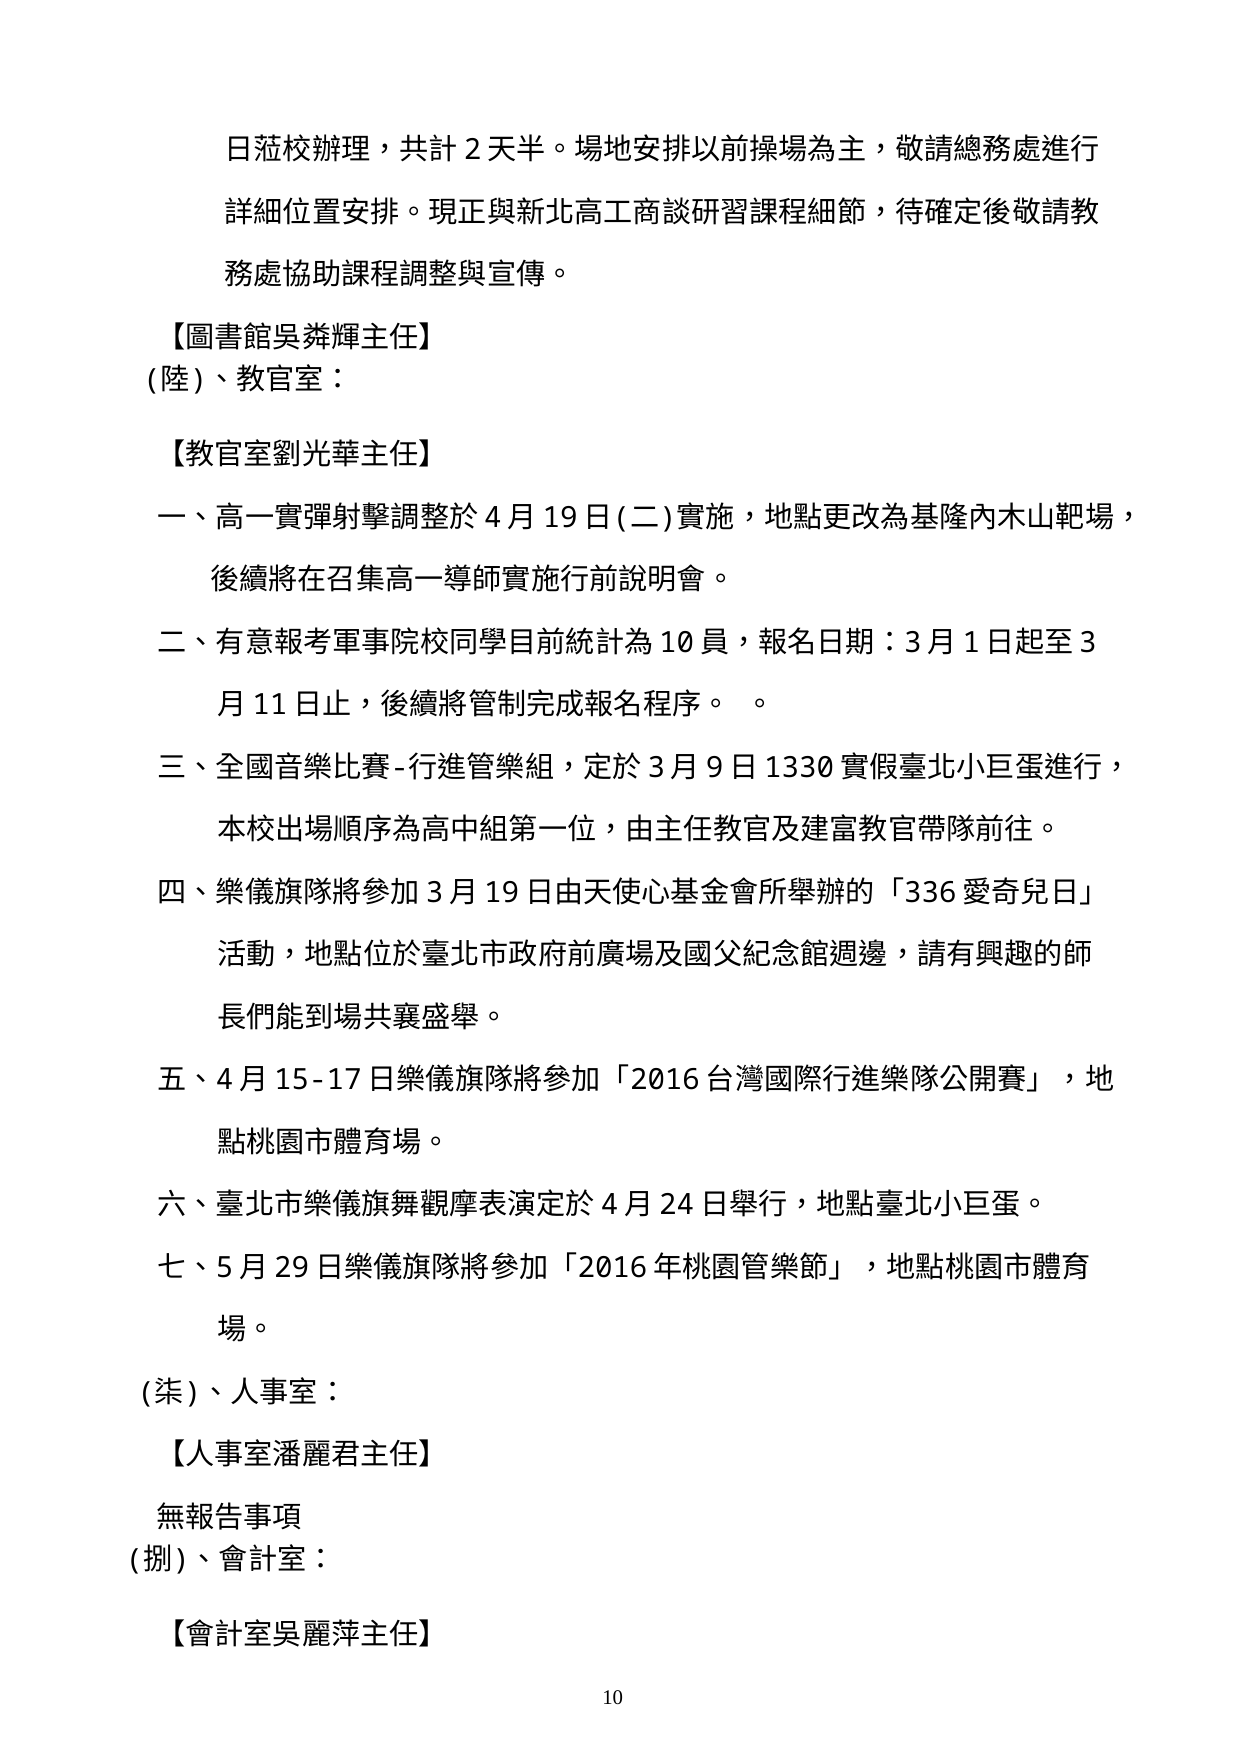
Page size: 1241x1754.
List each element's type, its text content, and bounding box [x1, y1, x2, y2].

text 二、有意報考軍事院校同學目前統計為10員，報名日期：3月1日起至3月11日止，後續將管制完成報名程序。 。 [157, 598, 1117, 723]
text (陸)、教官室： [108, 355, 1117, 398]
text (捌)、會計室： [108, 1535, 1117, 1578]
text 【教官室劉光華主任】 [108, 410, 1117, 473]
text 三、全國音樂比賽-行進管樂組，定於3月9日1330實假臺北小巨蛋進行，本校出場順序為高中組第一位，由主任教官及建富教官帶隊前往。 [157, 723, 1117, 848]
text 五、4月15-17日樂儀旗隊將參加「2016台灣國際行進樂隊公開賽」，地點桃園市體育場。 [157, 1035, 1117, 1160]
text 四、樂儀旗隊將參加3月19日由天使心基金會所舉辦的「336愛奇兒日」活動，地點位於臺北市政府前廣場及國父紀念館週邊，請有興趣的師長們能到場共襄盛舉。 [157, 848, 1117, 1035]
text 七、5月29日樂儀旗隊將參加「2016年桃園管樂節」，地點桃園市體育場。 [157, 1223, 1117, 1348]
text (柒)、人事室： [108, 1348, 1117, 1410]
text 【人事室潘麗君主任】 [108, 1410, 1117, 1473]
text 後續將在召集高一導師實施行前說明會。 [108, 535, 1117, 598]
text 【圖書館吳粦輝主任】 [108, 293, 1117, 355]
text 【會計室吳麗萍主任】 [108, 1590, 1117, 1653]
text 日蒞校辦理，共計2天半。場地安排以前操場為主，敬請總務處進行詳細位置安排。現正與新北高工商談研習課程細節，待確定後敬請教務處協助課程調整與宣傳。 [166, 105, 1117, 293]
text 一、高一實彈射擊調整於4月19日(二)實施，地點更改為基隆內木山靶場， [157, 473, 1117, 535]
text 無報告事項 [156, 1473, 1117, 1535]
text 六、臺北市樂儀旗舞觀摩表演定於4月24日舉行，地點臺北小巨蛋。 [157, 1160, 1117, 1223]
